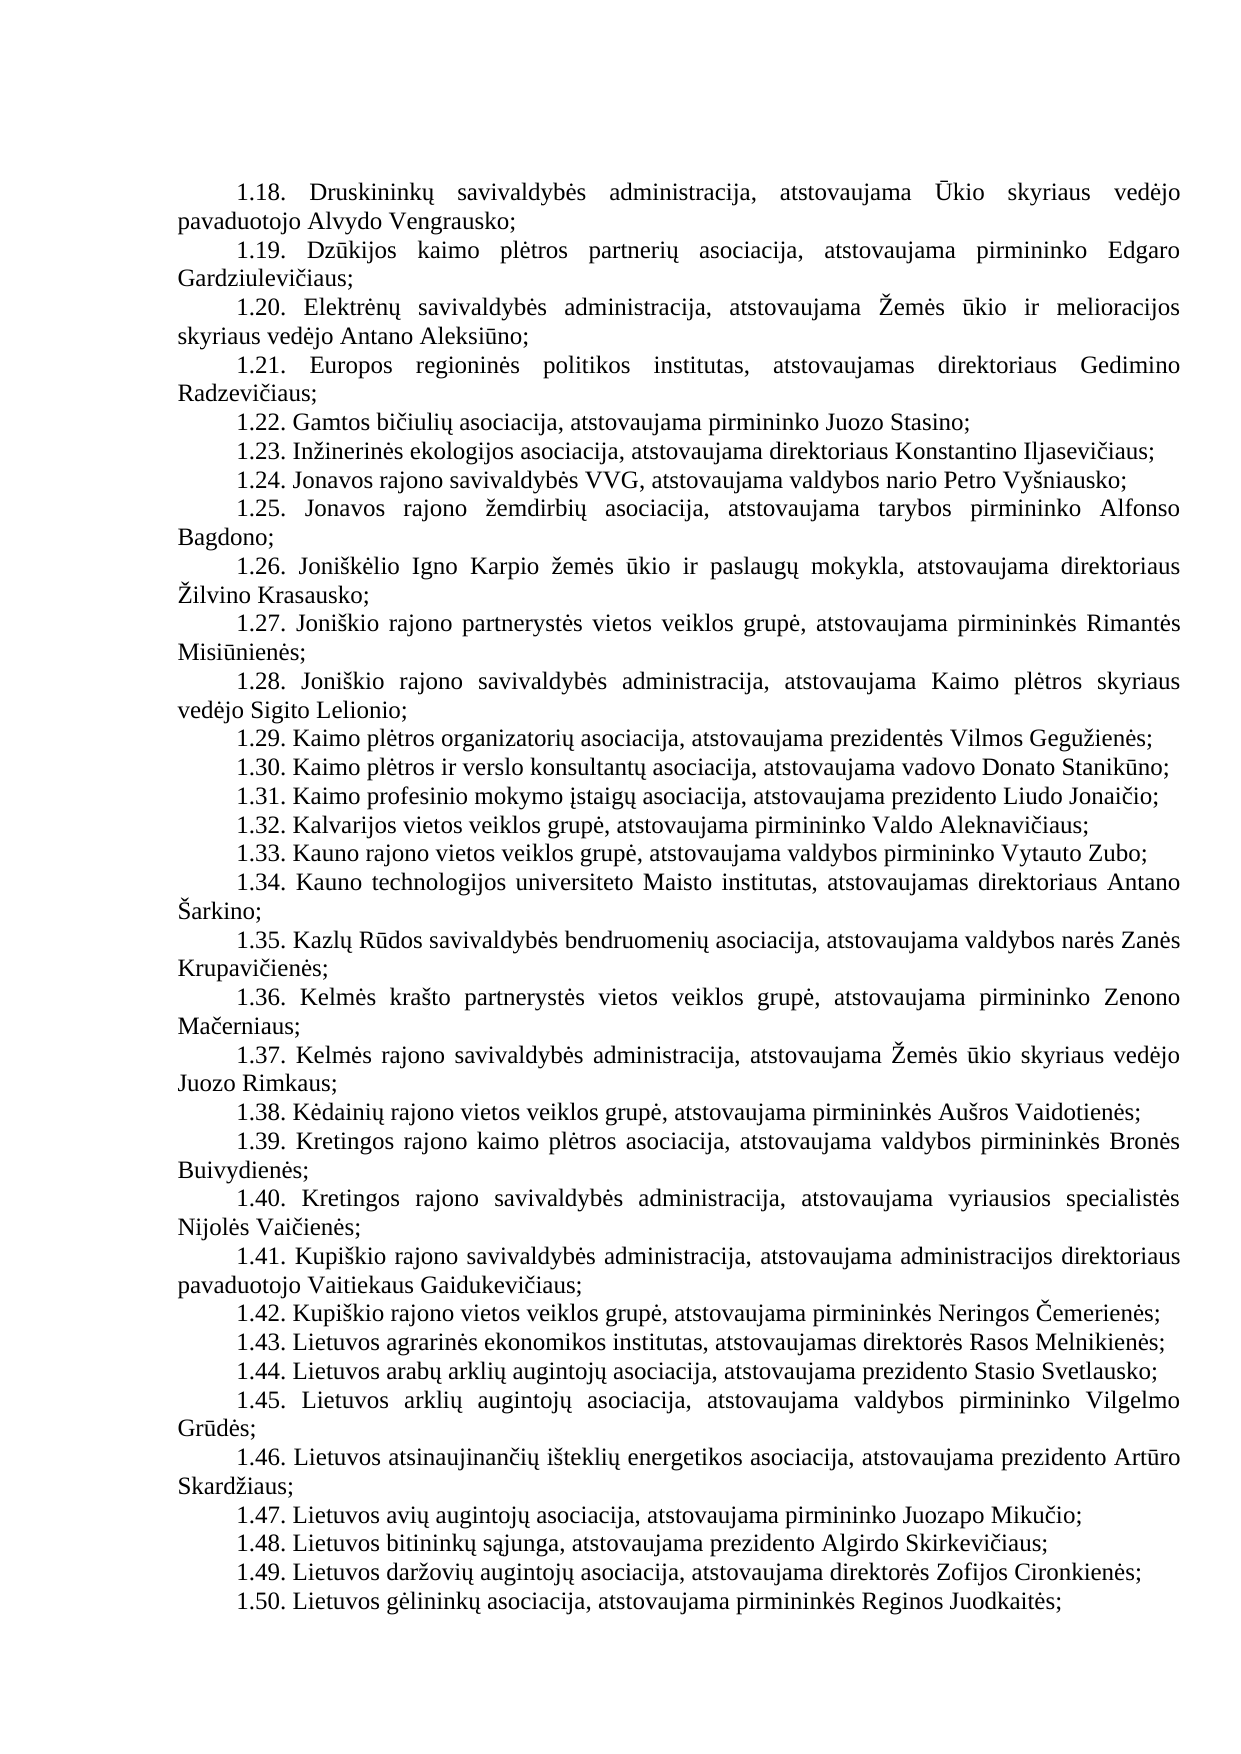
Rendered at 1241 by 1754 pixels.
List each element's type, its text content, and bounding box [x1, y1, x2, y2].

text 1.33. Kauno rajono vietos veiklos grupė, atstovaujama valdybos pirmininko Vytauto Zubo; [177, 838, 1181, 867]
text 1.41. Kupiškio rajono savivaldybės administracija, atstovaujama administracijos direktoriaus pavaduotojo Vaitiekaus Gaidukevičiaus; [177, 1241, 1181, 1298]
text 1.38. Kėdainių rajono vietos veiklos grupė, atstovaujama pirmininkės Aušros Vaidotienės; [177, 1097, 1181, 1126]
text 1.20. Elektrėnų savivaldybės administracija, atstovaujama Žemės ūkio ir melioracijos skyriaus vedėjo Antano Aleksiūno; [177, 292, 1181, 350]
text 1.26. Joniškėlio Igno Karpio žemės ūkio ir paslaugų mokykla, atstovaujama direktoriaus Žilvino Krasausko; [177, 551, 1181, 608]
text 1.25. Jonavos rajono žemdirbių asociacija, atstovaujama tarybos pirmininko Alfonso Bagdono; [177, 493, 1181, 551]
text 1.43. Lietuvos agrarinės ekonomikos institutas, atstovaujamas direktorės Rasos Melnikienės; [177, 1327, 1181, 1356]
text 1.34. Kauno technologijos universiteto Maisto institutas, atstovaujamas direktoriaus Antano Šarkino; [177, 867, 1181, 925]
text 1.21. Europos regioninės politikos institutas, atstovaujamas direktoriaus Gedimino Radzevičiaus; [177, 350, 1181, 407]
text 1.35. Kazlų Rūdos savivaldybės bendruomenių asociacija, atstovaujama valdybos narės Zanės Krupavičienės; [177, 925, 1181, 982]
text 1.28. Joniškio rajono savivaldybės administracija, atstovaujama Kaimo plėtros skyriaus vedėjo Sigito Lelionio; [177, 666, 1181, 723]
text 1.30. Kaimo plėtros ir verslo konsultantų asociacija, atstovaujama vadovo Donato Stanikūno; [177, 752, 1181, 781]
text 1.31. Kaimo profesinio mokymo įstaigų asociacija, atstovaujama prezidento Liudo Jonaičio; [177, 781, 1181, 810]
text 1.19. Dzūkijos kaimo plėtros partnerių asociacija, atstovaujama pirmininko Edgaro Gardziulevičiaus; [177, 235, 1181, 292]
text 1.18. Druskininkų savivaldybės administracija, atstovaujama Ūkio skyriaus vedėjo pavaduotojo Alvydo Vengrausko; [177, 177, 1181, 235]
text 1.49. Lietuvos daržovių augintojų asociacija, atstovaujama direktorės Zofijos Cironkienės; [177, 1557, 1181, 1586]
text 1.23. Inžinerinės ekologijos asociacija, atstovaujama direktoriaus Konstantino Iljasevičiaus; [177, 436, 1181, 465]
text 1.22. Gamtos bičiulių asociacija, atstovaujama pirmininko Juozo Stasino; [177, 407, 1181, 436]
text 1.37. Kelmės rajono savivaldybės administracija, atstovaujama Žemės ūkio skyriaus vedėjo Juozo Rimkaus; [177, 1040, 1181, 1097]
text 1.40. Kretingos rajono savivaldybės administracija, atstovaujama vyriausios specialistės Nijolės Vaičienės; [177, 1183, 1181, 1241]
text 1.39. Kretingos rajono kaimo plėtros asociacija, atstovaujama valdybos pirmininkės Bronės Buivydienės; [177, 1126, 1181, 1183]
text 1.47. Lietuvos avių augintojų asociacija, atstovaujama pirmininko Juozapo Mikučio; [177, 1500, 1181, 1528]
text 1.46. Lietuvos atsinaujinančių išteklių energetikos asociacija, atstovaujama prezidento Artūro Skardžiaus; [177, 1442, 1181, 1500]
text 1.48. Lietuvos bitininkų sąjunga, atstovaujama prezidento Algirdo Skirkevičiaus; [177, 1528, 1181, 1557]
text 1.50. Lietuvos gėlininkų asociacija, atstovaujama pirmininkės Reginos Juodkaitės; [177, 1586, 1181, 1615]
text 1.29. Kaimo plėtros organizatorių asociacija, atstovaujama prezidentės Vilmos Gegužienės; [177, 723, 1181, 752]
text 1.32. Kalvarijos vietos veiklos grupė, atstovaujama pirmininko Valdo Aleknavičiaus; [177, 810, 1181, 838]
text 1.45. Lietuvos arklių augintojų asociacija, atstovaujama valdybos pirmininko Vilgelmo Grūdės; [177, 1385, 1181, 1442]
text 1.42. Kupiškio rajono vietos veiklos grupė, atstovaujama pirmininkės Neringos Čemerienės; [177, 1298, 1181, 1327]
text 1.36. Kelmės krašto partnerystės vietos veiklos grupė, atstovaujama pirmininko Zenono Mačerniaus; [177, 982, 1181, 1040]
text 1.27. Joniškio rajono partnerystės vietos veiklos grupė, atstovaujama pirmininkės Rimantės Misiūnienės; [177, 608, 1181, 666]
text 1.24. Jonavos rajono savivaldybės VVG, atstovaujama valdybos nario Petro Vyšniausko; [177, 465, 1181, 493]
text 1.44. Lietuvos arabų arklių augintojų asociacija, atstovaujama prezidento Stasio Svetlausko; [177, 1356, 1181, 1385]
